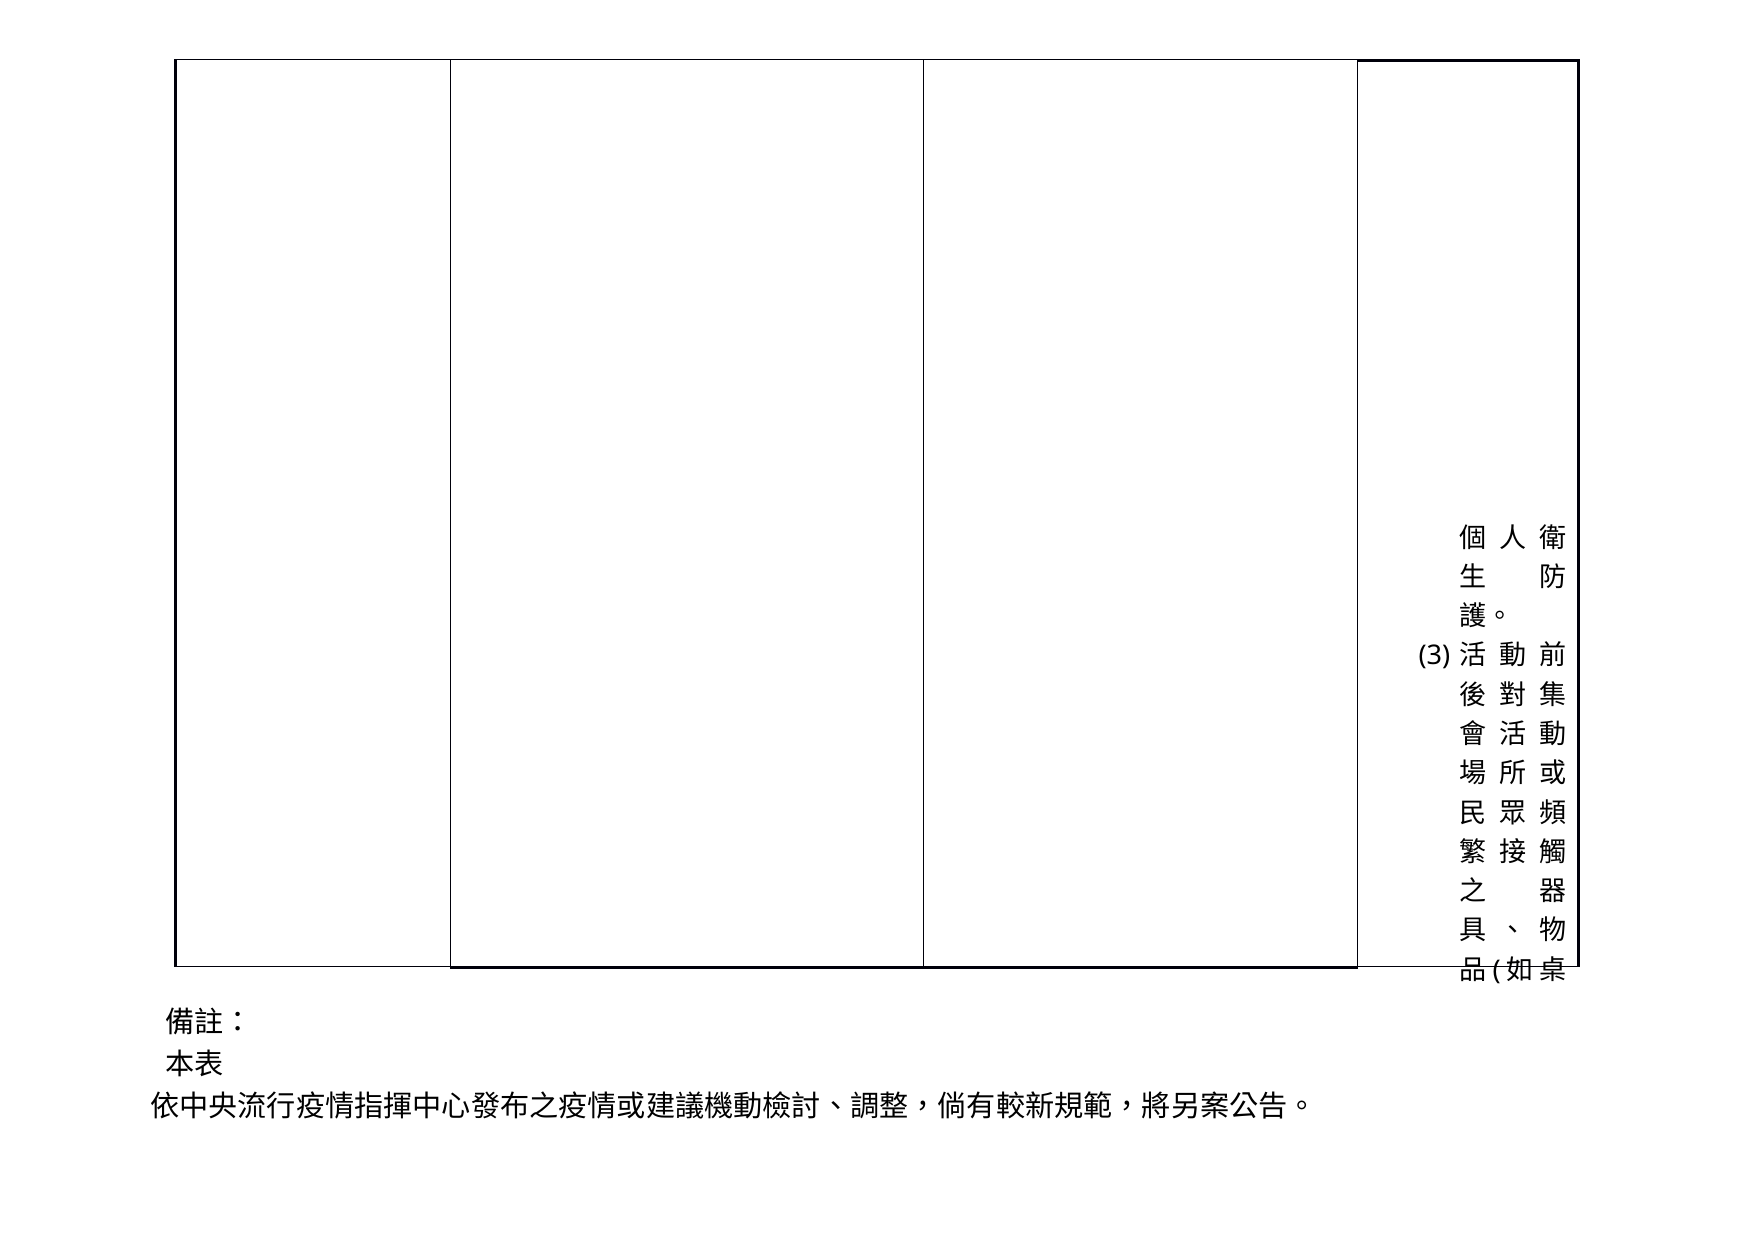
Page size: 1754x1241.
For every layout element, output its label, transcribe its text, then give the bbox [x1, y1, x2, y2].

table_cell [177, 60, 450, 966]
table_cell 實聯制： 記錄參加人員姓名及聯絡方式。同一團體成員或熟識之親友一同參與集會活動時，可僅留存其中一人之聯絡方式。 請參依指揮中心實聯制指引處理蒐集、保存及銷毀(或刪除)個人資料事宜。 衛生防護措施： 為參加民眾量測體溫，如有發燒、身體不適者勿參與集會活動。 應備妥75%酒精、洗手用品。另建議可對適時對民眾進行衛教、宣導落實個人衛生防護。 活動前後對集會活動場所或民眾頻繁接觸之器具、物品(如桌椅等)進行清潔消毒。 保持社交距離： 無法保持時應戴口罩。另活動可視情況採用分組分流形式辦理，。 [1358, 62, 1577, 966]
text 本表 [150, 1041, 1604, 1083]
text 備註： [150, 999, 1604, 1041]
table_cell [451, 60, 923, 966]
text 依中央流行疫情指揮中心發布之疫情或建議機動檢討、調整，倘有較新規範，將另案公告。 [150, 1083, 1604, 1124]
table_cell [924, 60, 1357, 966]
